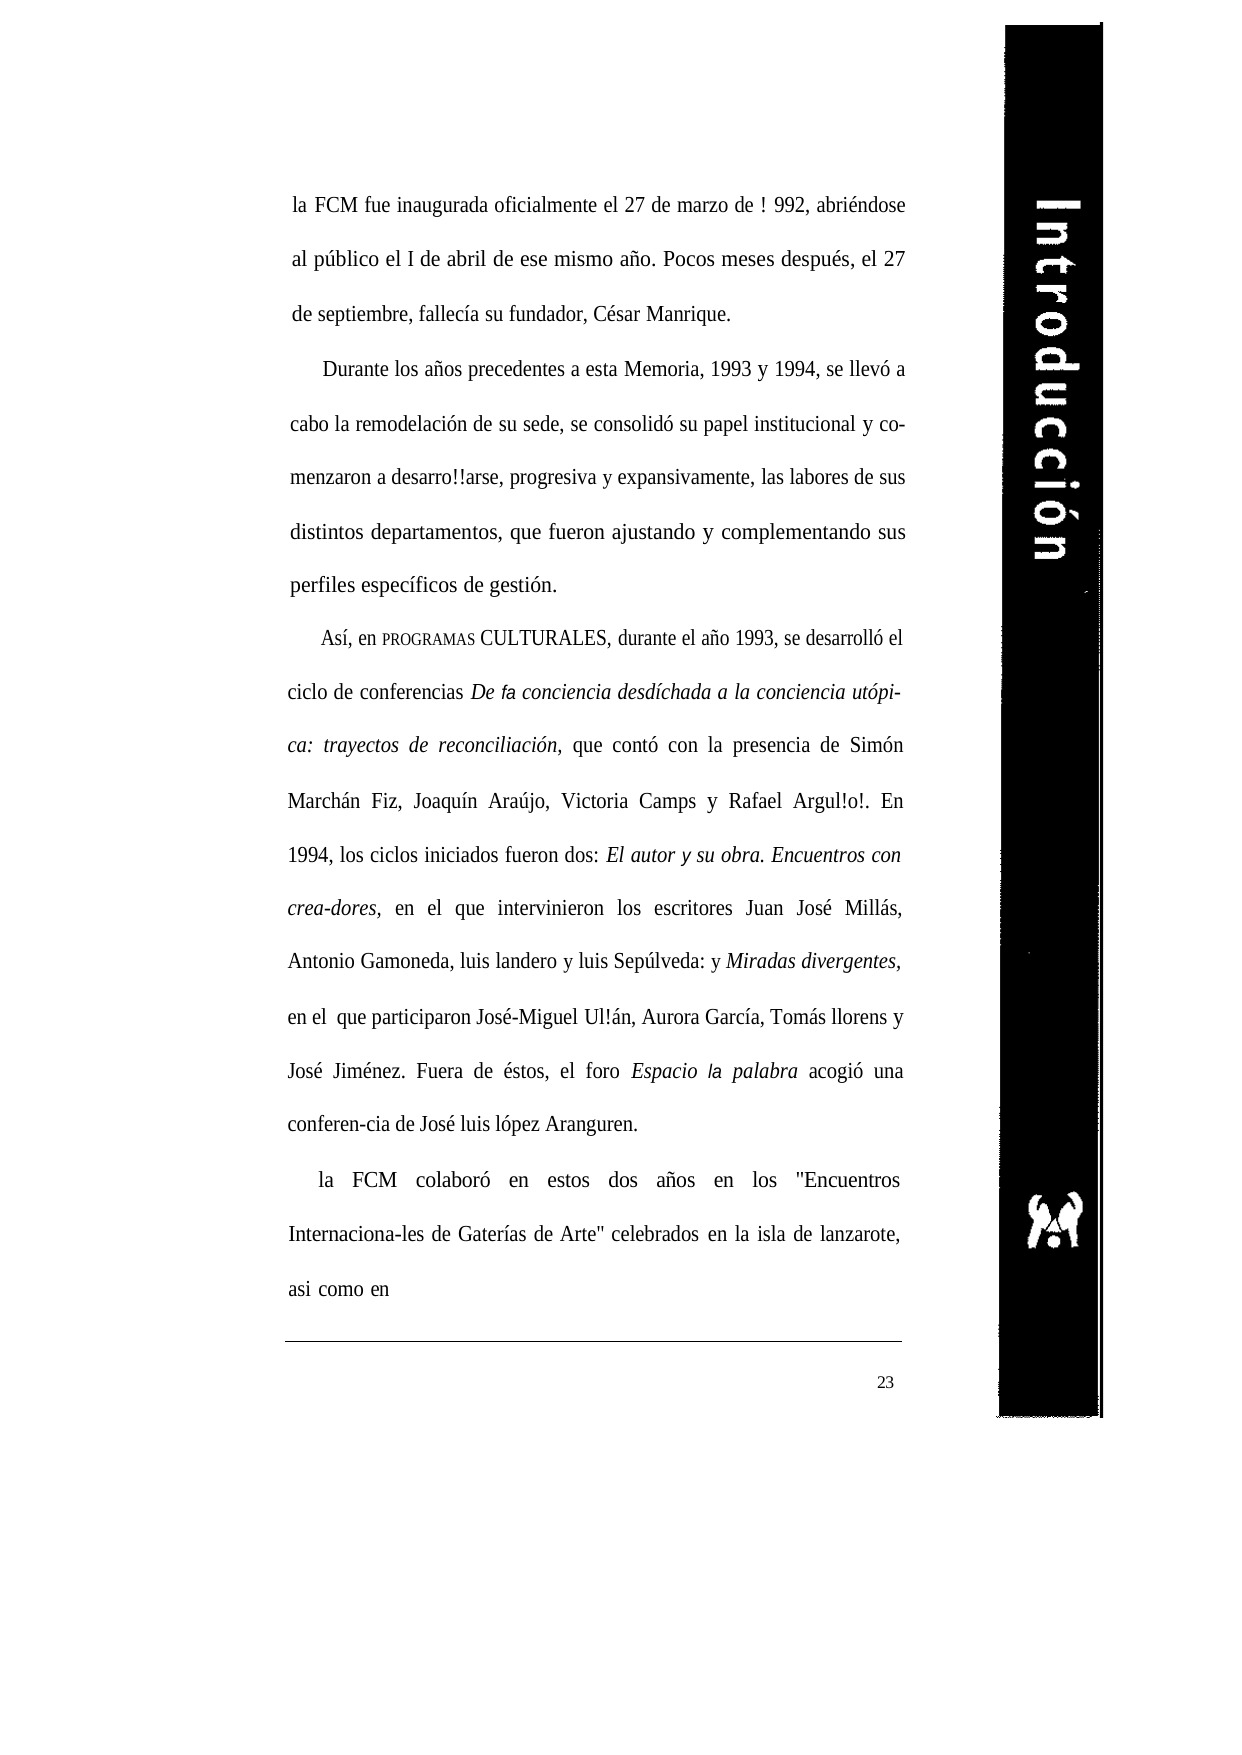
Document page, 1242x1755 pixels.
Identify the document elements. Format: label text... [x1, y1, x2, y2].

text la FCM colaboró en estos dos años en los "Encuentros Internaciona-les de Gaterías de Arte" celebrados en la isla de lanzarote, asi como en [288, 1166, 901, 1302]
text Durante los años precedentes a esta Memoria, 1993 y 1994, se llevó a cabo la remodelación de su sede, se consolidó su papel institucional y co-menzaron a desarro!!arse, progresiva y expansivamente, las labores de sus distintos departamentos, que fueron ajustando y complementando sus perfiles específicos de gestión. [290, 354, 906, 597]
text la FCM fue inaugurada oficialmente el 27 de marzo de ! 992, abriéndose al público el I de abril de ese mismo año. Pocos meses después, el 27 de septiembre, fallecía su fundador, César Manrique. [292, 191, 906, 326]
text Así, en PROGRAMAS CULTURALES, durante el año 1993, se desarrolló el ciclo de conferencias De fa conciencia desdíchada a la conciencia utópi-ca: trayectos de reconciliación, que contó con la presencia de Simón Marchán Fiz, Joaquín Araújo, Victoria Camps y Rafael Argul!o!. En 1994, los ciclos iniciados fueron dos: El autor y su obra. Encuentros con crea-dores, en el que intervinieron los escritores Juan José Millás, Antonio Gamoneda, luis landero y luis Sepúlveda: y Miradas divergentes, en el que participaron José-Miguel Ul!án, Aurora García, Tomás llorens y José Jiménez. Fuera de éstos, el foro Espacio la palabra acogió una conferen-cia de José luis lópez Aranguren. [287, 624, 904, 1137]
text 23 [103, 1372, 894, 1392]
